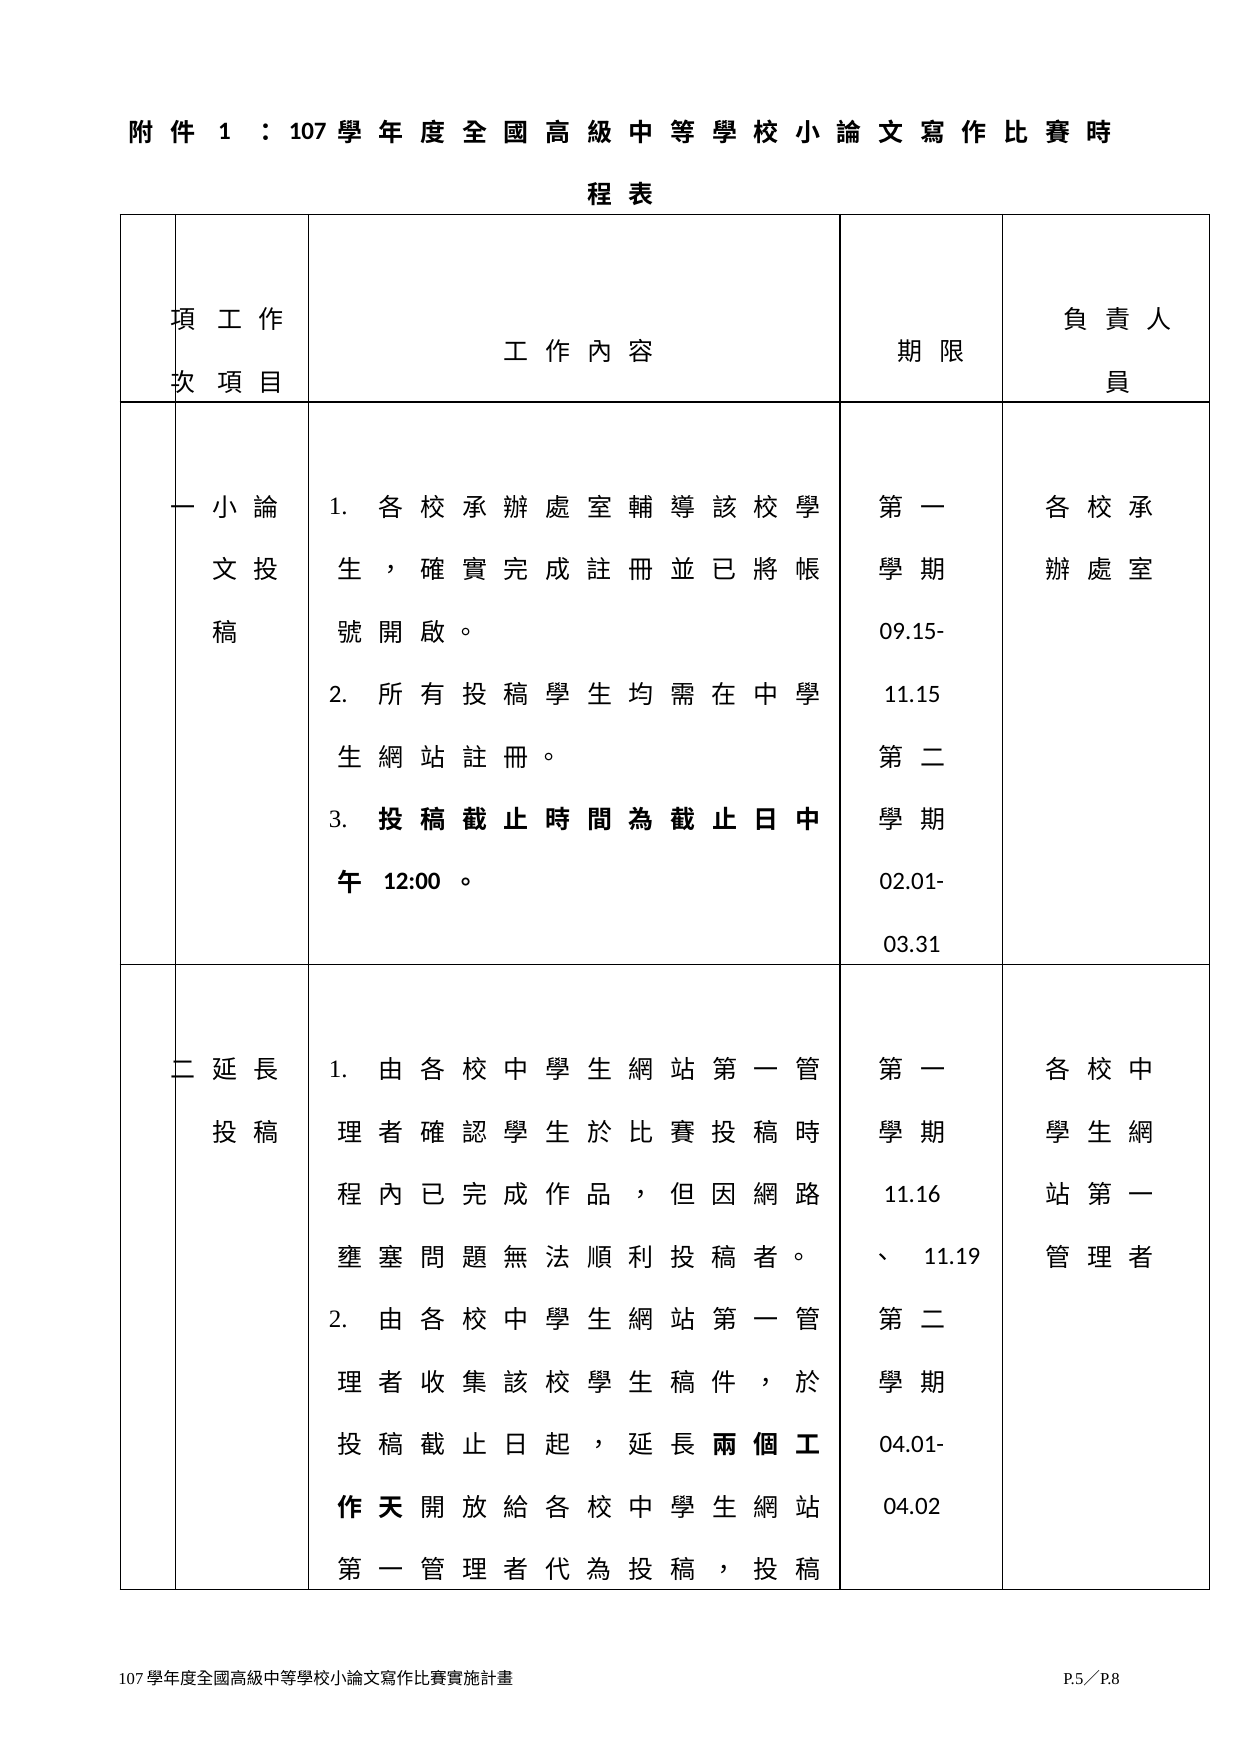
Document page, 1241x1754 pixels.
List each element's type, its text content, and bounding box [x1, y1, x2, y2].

table_cell 小論文投稿 [176, 403, 308, 964]
table_header 期限 [841, 215, 1002, 401]
table_cell 各校承辦處室 [1003, 403, 1209, 964]
table_cell 各校承辦處室輔導該校學生，確實完成註冊並已將帳號開啟。 所有投稿學生均需在中學生網站註冊。 投稿截止時間為截止日中午12:00。 [309, 403, 839, 964]
table_cell 由各校中學生網站第一管理者確認學生於比賽投稿時程內已完成作品，但因網路壅塞問題無法順利投稿者。 由各校中學生網站第一管理者收集該校學生稿件，於投稿截止日起，延長兩個工作天開放給各校中學生網站第一管理者代為投稿，投稿 [309, 965, 839, 1589]
table_cell 各校中學生網站第一管理者 [1003, 965, 1209, 1589]
table_header 負責人員 [1003, 215, 1209, 401]
table_header 工作內容 [309, 215, 839, 401]
table_cell 延長投稿 [176, 965, 308, 1589]
table_cell 第一學期09.15-11.15 第二學期 02.01-03.31 [841, 403, 1002, 964]
table_header 工作項目 [176, 215, 308, 401]
table_cell 一 [121, 403, 175, 964]
text 附件1：107學年度全國高級中等學校小論文寫作比賽時程表 [120, 89, 1120, 214]
table_cell 第一學期 11.16、11.19 第二學期 04.01-04.02 [841, 965, 1002, 1589]
table_cell 二 [121, 965, 175, 1589]
table_header 項次 [121, 215, 175, 401]
